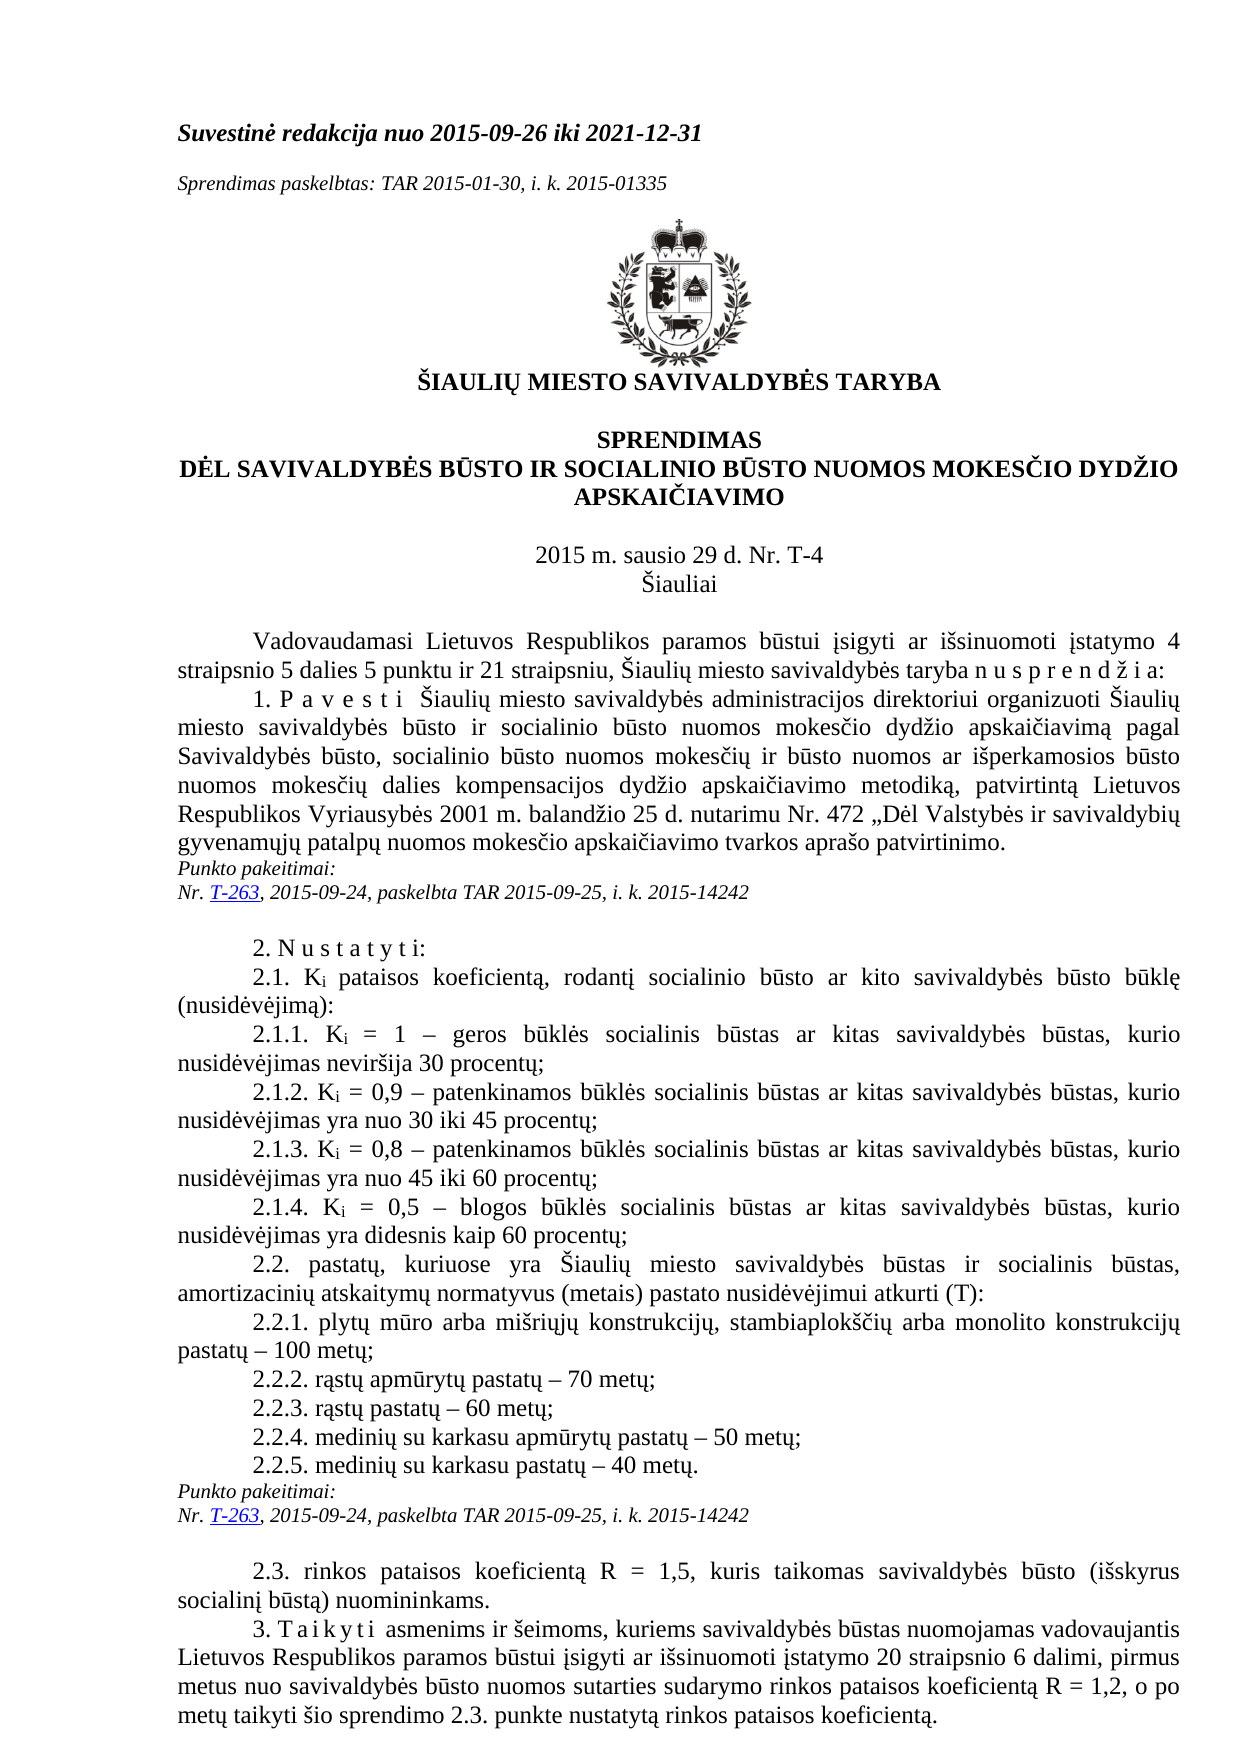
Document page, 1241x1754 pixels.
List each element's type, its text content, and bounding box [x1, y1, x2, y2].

text 2. N u s t a t y t i: [177, 933, 1181, 962]
text 2.2.1. plytų mūro arba mišriųjų konstrukcijų, stambiaplokščių arba monolito konstrukcijų pastatų – 100 metų; [177, 1307, 1181, 1364]
text 3. Taikyti asmenims ir šeimoms, kuriems savivaldybės būstas nuomojamas vadovaujantis Lietuvos Respublikos paramos būstui įsigyti ar išsinuomoti įstatymo 20 straipsnio 6 dalimi, pirmus metus nuo savivaldybės būsto nuomos sutarties sudarymo rinkos pataisos koeficientą R = 1,2, o po metų taikyti šio sprendimo 2.3. punkte nustatytą rinkos pataisos koeficientą. [177, 1614, 1181, 1729]
text 2.3. rinkos pataisos koeficientą R = 1,5, kuris taikomas savivaldybės būsto (išskyrus socialinį būstą) nuomininkams. [177, 1556, 1181, 1614]
text 2.2.3. rąstų pastatų – 60 metų; [177, 1393, 1181, 1422]
text 2.1.3. Ki = 0,8 – patenkinamos būklės socialinis būstas ar kitas savivaldybės būstas, kurio nusidėvėjimas yra nuo 45 iki 60 procentų; [177, 1134, 1181, 1192]
text 2.1.4. Ki = 0,5 – blogos būklės socialinis būstas ar kitas savivaldybės būstas, kurio nusidėvėjimas yra didesnis kaip 60 procentų; [177, 1192, 1181, 1249]
text Suvestinė redakcija nuo 2015-09-26 iki 2021-12-31 [177, 118, 1181, 147]
text 1. P a v e s t i Šiaulių miesto savivaldybės administracijos direktoriui organizuoti Šiaulių miesto savivaldybės būsto ir socialinio būsto nuomos mokesčio dydžio apskaičiavimą pagal Savivaldybės būsto, socialinio būsto nuomos mokesčių ir būsto nuomos ar išperkamosios būsto nuomos mokesčių dalies kompensacijos dydžio apskaičiavimo metodiką, patvirtintą Lietuvos Respublikos Vyriausybės 2001 m. balandžio 25 d. nutarimu Nr. 472 „Dėl Valstybės ir savivaldybių gyvenamųjų patalpų nuomos mokesčio apskaičiavimo tvarkos aprašo patvirtinimo. [177, 684, 1181, 856]
text Vadovaudamasi Lietuvos Respublikos paramos būstui įsigyti ar išsinuomoti įstatymo 4 straipsnio 5 dalies 5 punktu ir 21 straipsniu, Šiaulių miesto savivaldybės taryba n u s p r e n d ž i a: [177, 626, 1181, 684]
text Nr. T-263, 2015-09-24, paskelbta TAR 2015-09-25, i. k. 2015-14242 [177, 1503, 1181, 1527]
text 2.2.5. medinių su karkasu pastatų – 40 metų. [177, 1451, 1181, 1479]
text 2.2. pastatų, kuriuose yra Šiaulių miesto savivaldybės būstas ir socialinis būstas, amortizacinių atskaitymų normatyvus (metais) pastato nusidėvėjimui atkurti (T): [177, 1249, 1181, 1307]
text Nr. T-263, 2015-09-24, paskelbta TAR 2015-09-25, i. k. 2015-14242 [177, 880, 1181, 904]
text Sprendimas paskelbtas: TAR 2015-01-30, i. k. 2015-01335 [177, 171, 1181, 195]
text 2.2.2. rąstų apmūrytų pastatų – 70 metų; [177, 1364, 1181, 1393]
text Šiauliai [177, 569, 1181, 597]
text DĖL SAVIVALDYBĖS BŪSTO IR SOCIALINIO BŪSTO NUOMOS MOKESČIO DYDŽIO APSKAIČIAVIMO [177, 454, 1181, 511]
text 2.1.2. Ki = 0,9 – patenkinamos būklės socialinis būstas ar kitas savivaldybės būstas, kurio nusidėvėjimas yra nuo 30 iki 45 procentų; [177, 1077, 1181, 1134]
text SPRENDIMAS [177, 425, 1181, 454]
text 2015 m. sausio 29 d. Nr. T-4 [177, 540, 1181, 569]
text Punkto pakeitimai: [177, 1479, 1181, 1503]
text 2.2.4. medinių su karkasu apmūrytų pastatų – 50 metų; [177, 1422, 1181, 1451]
text 2.1.1. Ki = 1 – geros būklės socialinis būstas ar kitas savivaldybės būstas, kurio nusidėvėjimas neviršija 30 procentų; [177, 1019, 1181, 1077]
text 2.1. Ki pataisos koeficientą, rodantį socialinio būsto ar kito savivaldybės būsto būklę (nusidėvėjimą): [177, 962, 1181, 1019]
text Punkto pakeitimai: [177, 856, 1181, 880]
text ŠIAULIŲ MIESTO SAVIVALDYBĖS TARYBA [177, 367, 1181, 396]
